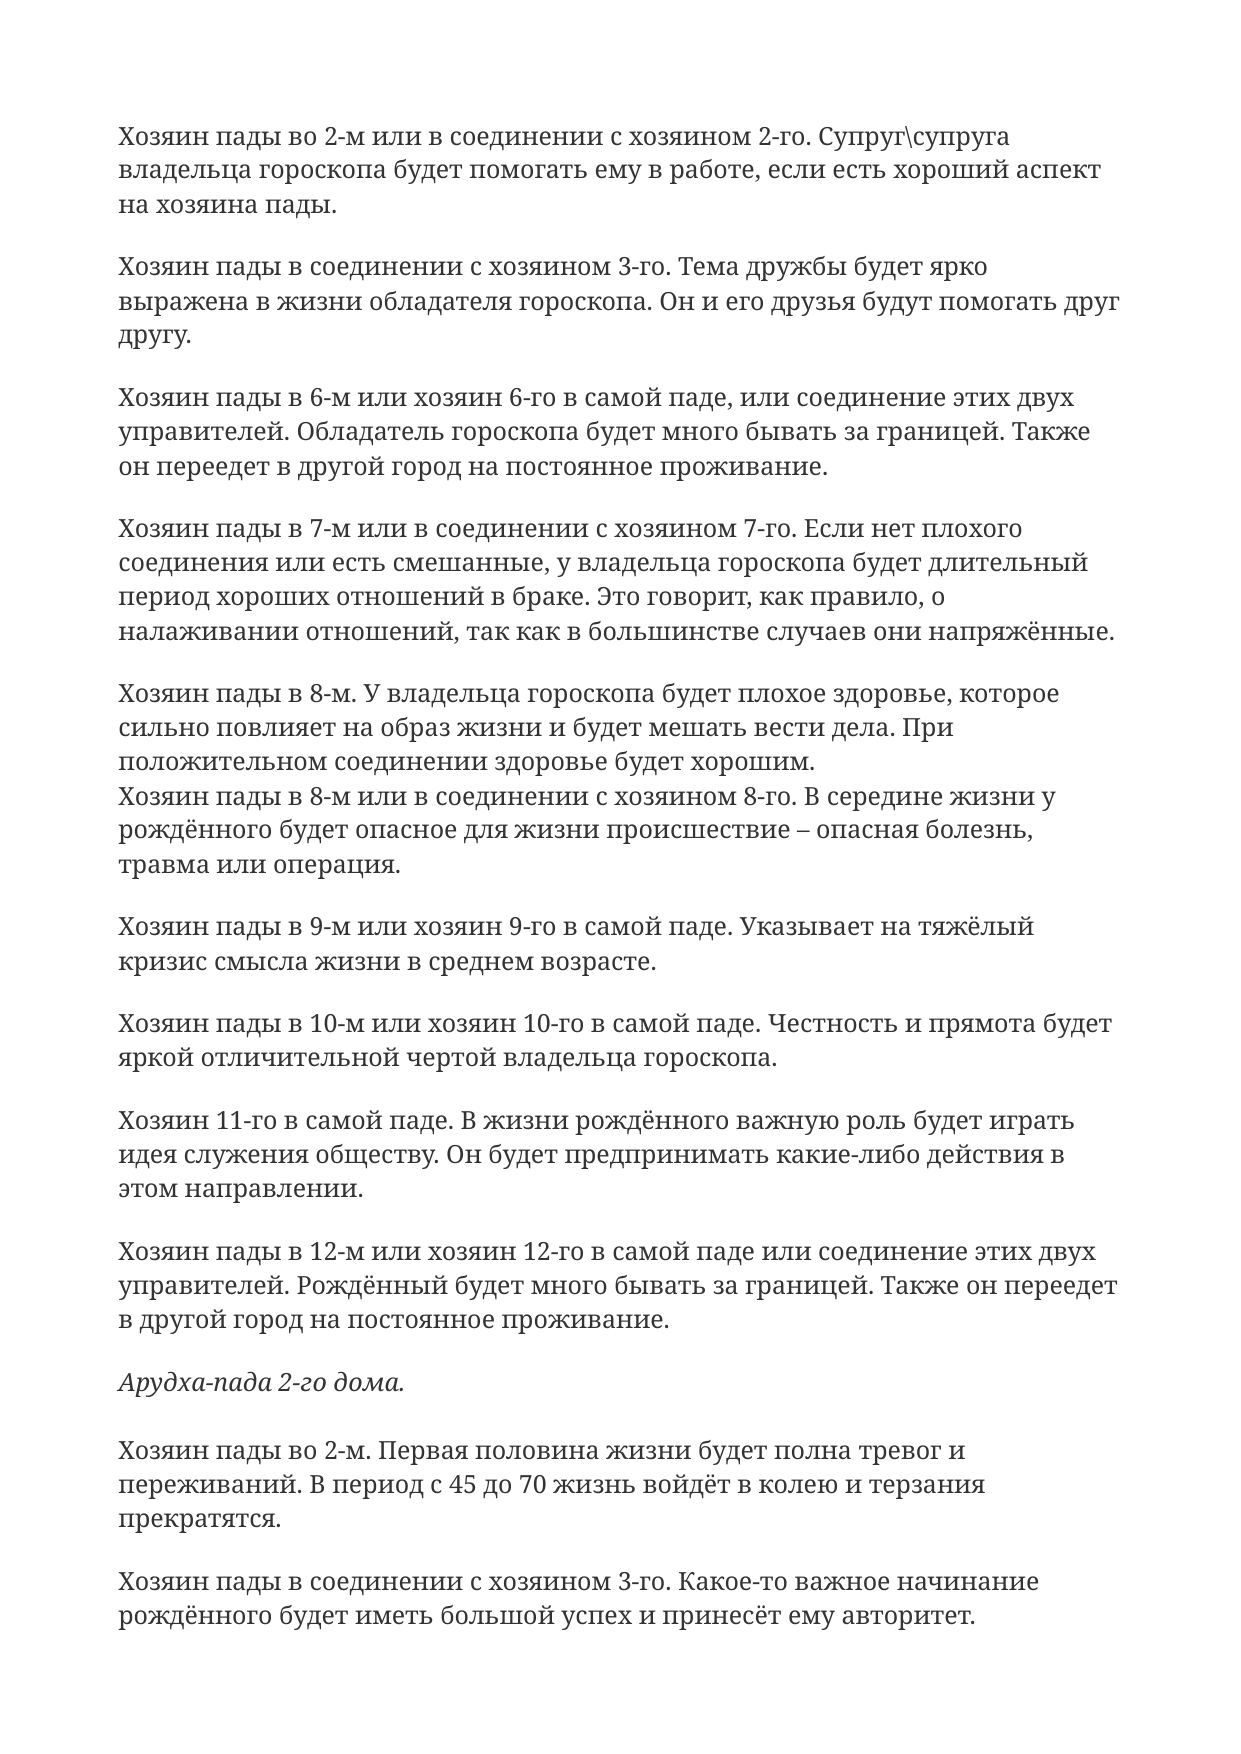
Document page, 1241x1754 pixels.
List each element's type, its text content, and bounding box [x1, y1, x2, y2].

text Хозяин пады в соединении с хозяином 3-го. Какое-то важное начинание рождённого будет иметь большой успех и принесёт ему авторитет. [118, 1535, 1122, 1632]
text Хозяин пады в 8-м. У владельца гороскопа будет плохое здоровье, которое сильно повлияет на образ жизни и будет мешать вести дела. При положительном соединении здоровье будет хорошим. Хозяин пады в 8-м или в соединении с хозяином 8-го. В середине жизни у рождённого будет опасное для жизни происшествие – опасная болезнь, травма или операция. [118, 647, 1122, 880]
text Хозяин пады в соединении с хозяином 3-го. Тема дружбы будет ярко выражена в жизни обладателя гороскопа. Он и его друзья будут помогать друг другу. [118, 220, 1122, 351]
text Хозяин пады в 9-м или хозяин 9-го в самой паде. Указывает на тяжёлый кризис смысла жизни в среднем возрасте. [118, 880, 1122, 977]
text Хозяин пады в 10-м или хозяин 10-го в самой паде. Честность и прямота будет яркой отличительной чертой владельца гороскопа. [118, 977, 1122, 1074]
text Хозяин пады во 2-м или в соединении с хозяином 2-го. Супруг\супруга владельца гороскопа будет помогать ему в работе, если есть хороший аспект на хозяина пады. [118, 118, 1122, 220]
text Хозяин пады в 6-м или хозяин 6-го в самой паде, или соединение этих двух управителей. Обладатель гороскопа будет много бывать за границей. Также он переедет в другой город на постоянное проживание. [118, 351, 1122, 482]
text Хозяин пады в 7-м или в соединении с хозяином 7-го. Если нет плохого соединения или есть смешанные, у владельца гороскопа будет длительный период хороших отношений в браке. Это говорит, как правило, о налаживании отношений, так как в большинстве случаев они напряжённые. [118, 482, 1122, 647]
text Хозяин пады во 2-м. Первая половина жизни будет полна тревог и переживаний. В период с 45 до 70 жизнь войдёт в колею и терзания прекратятся. [118, 1433, 1122, 1535]
text Хозяин пады в 12-м или хозяин 12-го в самой паде или соединение этих двух управителей. Рождённый будет много бывать за границей. Также он переедет в другой город на постоянное проживание. [118, 1205, 1122, 1336]
text Хозяин 11-го в самой паде. В жизни рождённого важную роль будет играть идея служения обществу. Он будет предпринимать какие-либо действия в этом направлении. [118, 1074, 1122, 1205]
text Арудха-пада 2-го дома. [118, 1336, 1122, 1399]
